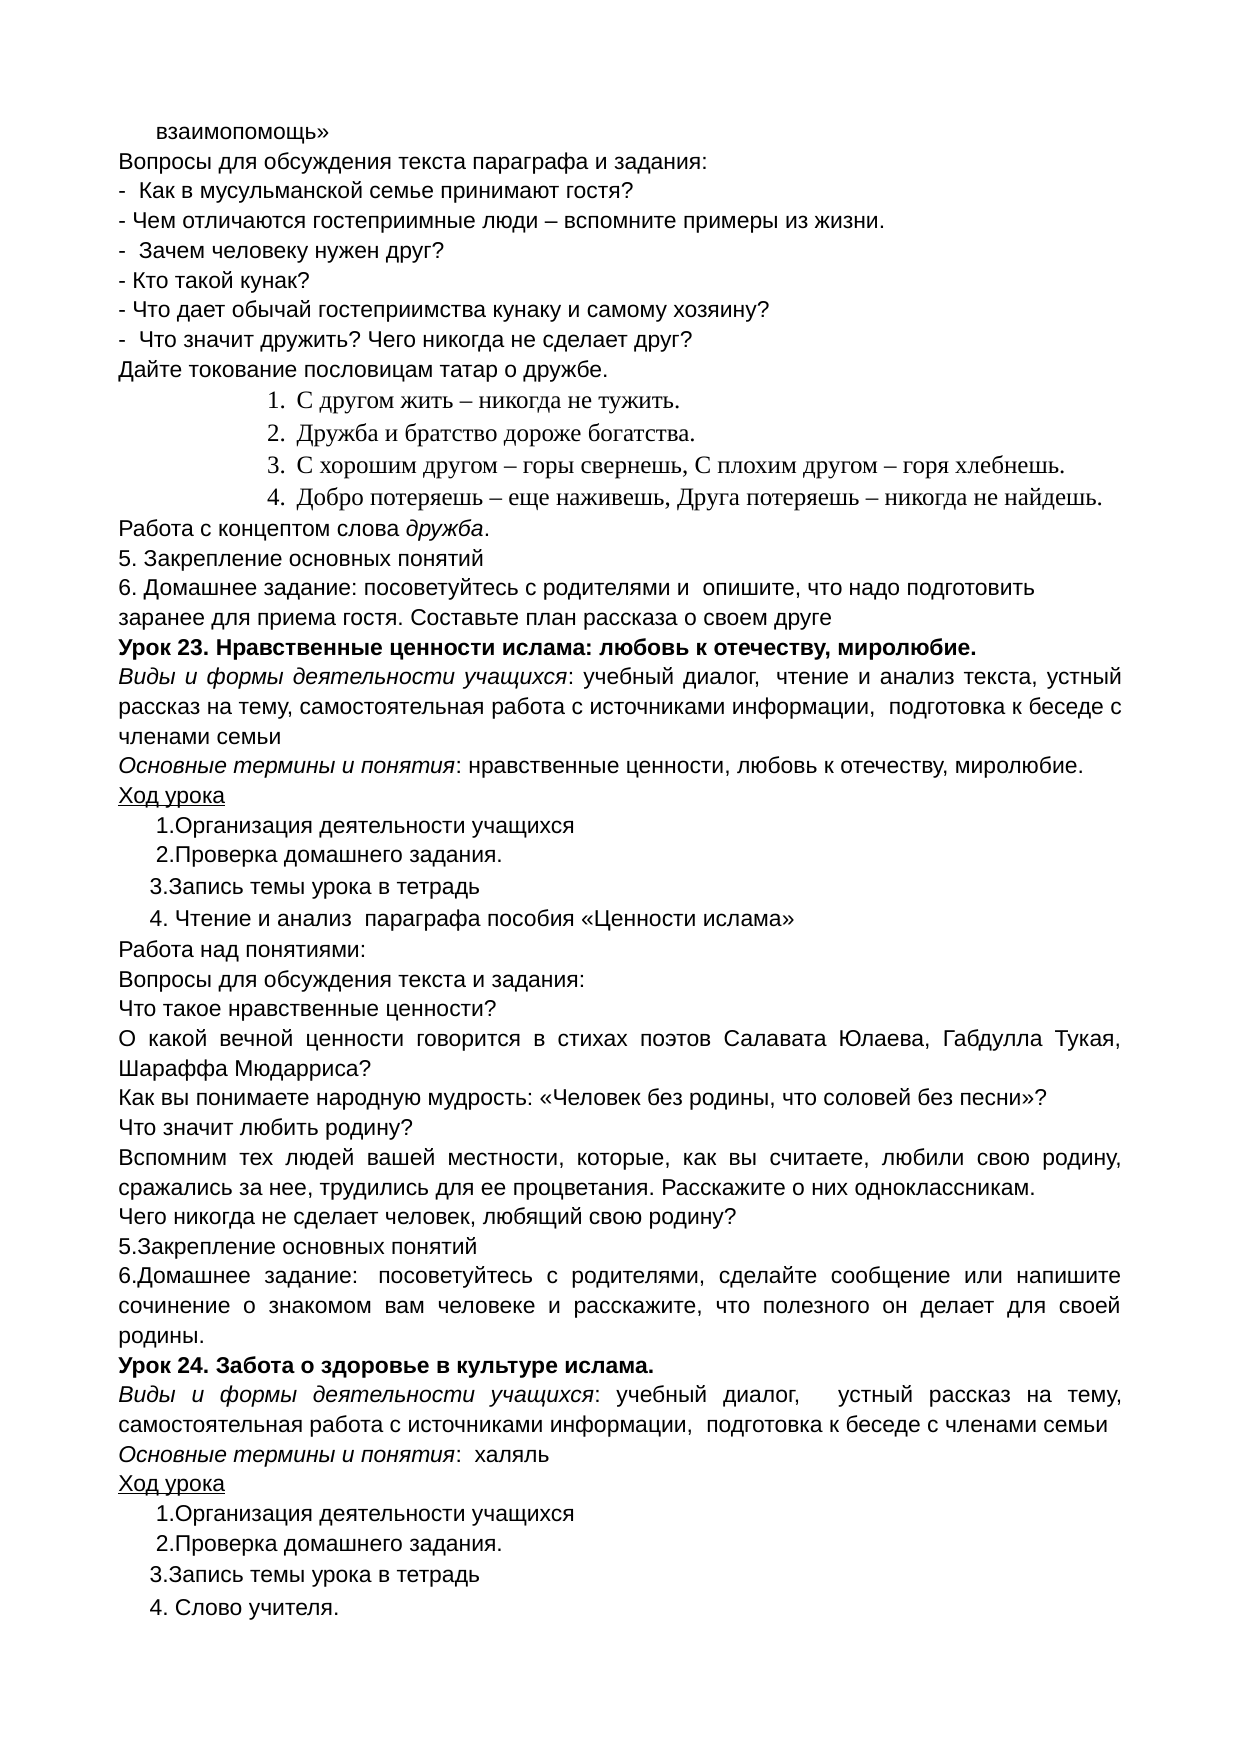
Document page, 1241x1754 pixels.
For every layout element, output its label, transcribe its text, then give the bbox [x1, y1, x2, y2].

text Основные термины и понятия: халяль [118, 1441, 1122, 1467]
text Урок 23. Нравственные ценности ислама: любовь к отечеству, миролюбие. [118, 634, 1122, 660]
text 6. Домашнее задание: посоветуйтесь с родителями и опишите, что надо подготовить заранее для приема гостя. Составьте план рассказа о своем друге [118, 574, 1122, 630]
text Урок 24. Забота о здоровье в культуре ислама. [118, 1352, 1122, 1378]
text Ход урока [118, 1470, 1122, 1497]
text 5.Закрепление основных понятий [118, 1233, 1122, 1259]
text Дайте токование пословицам татар о дружбе. [118, 356, 1122, 382]
text Что значит любить родину? [118, 1114, 1122, 1140]
text - Как в мусульманской семье принимают гостя? [118, 177, 1122, 204]
list Дружба и братство дороже богатства. [267, 418, 1122, 446]
list Добро потеряешь – еще наживешь, Друга потеряешь – никогда не найдешь. [267, 482, 1122, 511]
text Вопросы для обсуждения текста параграфа и задания: [118, 148, 1122, 174]
text - Что значит дружить? Чего никогда не сделает друг? [118, 326, 1122, 352]
list С другом жить – никогда не тужить. [267, 385, 1122, 414]
text Работа с концептом слова дружба. [118, 515, 1122, 541]
text - Чем отличаются гостеприимные люди – вспомните примеры из жизни. [118, 207, 1122, 233]
text 1.Организация деятельности учащихся [156, 812, 1122, 838]
text 1.Организация деятельности учащихся [156, 1500, 1122, 1526]
list С хорошим другом – горы свернешь, С плохим другом – горя хлебнешь. [267, 450, 1122, 479]
text 3.Запись темы урока в тетрадь [118, 1559, 1122, 1588]
text Чего никогда не сделает человек, любящий свою родину? [118, 1203, 1122, 1229]
text Вспомним тех людей вашей местности, которые, как вы считаете, любили свою родину, сражались за нее, трудились для ее процветания. Расскажите о них одноклассникам. [118, 1144, 1122, 1200]
text Основные термины и понятия: нравственные ценности, любовь к отечеству, миролюбие. [118, 752, 1122, 779]
text - Зачем человеку нужен друг? [118, 237, 1122, 263]
text 6.Домашнее задание: посоветуйтесь с родителями, сделайте сообщение или напишите сочинение о знакомом вам человеке и расскажите, что полезного он делает для своей родины. [118, 1262, 1122, 1348]
text 3.Запись темы урока в тетрадь [118, 871, 1122, 900]
text - Что дает обычай гостеприимства кунаку и самому хозяину? [118, 296, 1122, 323]
text Вопросы для обсуждения текста и задания: [118, 966, 1122, 992]
text Работа над понятиями: [118, 936, 1122, 962]
text Как вы понимаете народную мудрость: «Человек без родины, что соловей без песни»? [118, 1084, 1122, 1111]
text 5. Закрепление основных понятий [118, 544, 1122, 571]
text - Кто такой кунак? [118, 267, 1122, 293]
text 2.Проверка домашнего задания. [156, 841, 1122, 868]
text Ход урока [118, 782, 1122, 808]
text Виды и формы деятельности учащихся: учебный диалог, чтение и анализ текста, устный рассказ на тему, самостоятельная работа с источниками информации, подготовка к беседе с членами семьи [118, 663, 1122, 749]
text 2.Проверка домашнего задания. [156, 1530, 1122, 1556]
text Что такое нравственные ценности? [118, 995, 1122, 1022]
text 4. Слово учителя. [118, 1592, 1122, 1621]
text взаимопомощь» [156, 118, 1122, 144]
text Виды и формы деятельности учащихся: учебный диалог, устный рассказ на тему, самостоятельная работа с источниками информации, подготовка к беседе с членами семьи [118, 1381, 1122, 1437]
text 4. Чтение и анализ параграфа пособия «Ценности ислама» [118, 903, 1122, 932]
text О какой вечной ценности говорится в стихах поэтов Салавата Юлаева, Габдулла Тукая, Шараффа Мюдарриса? [118, 1025, 1122, 1081]
